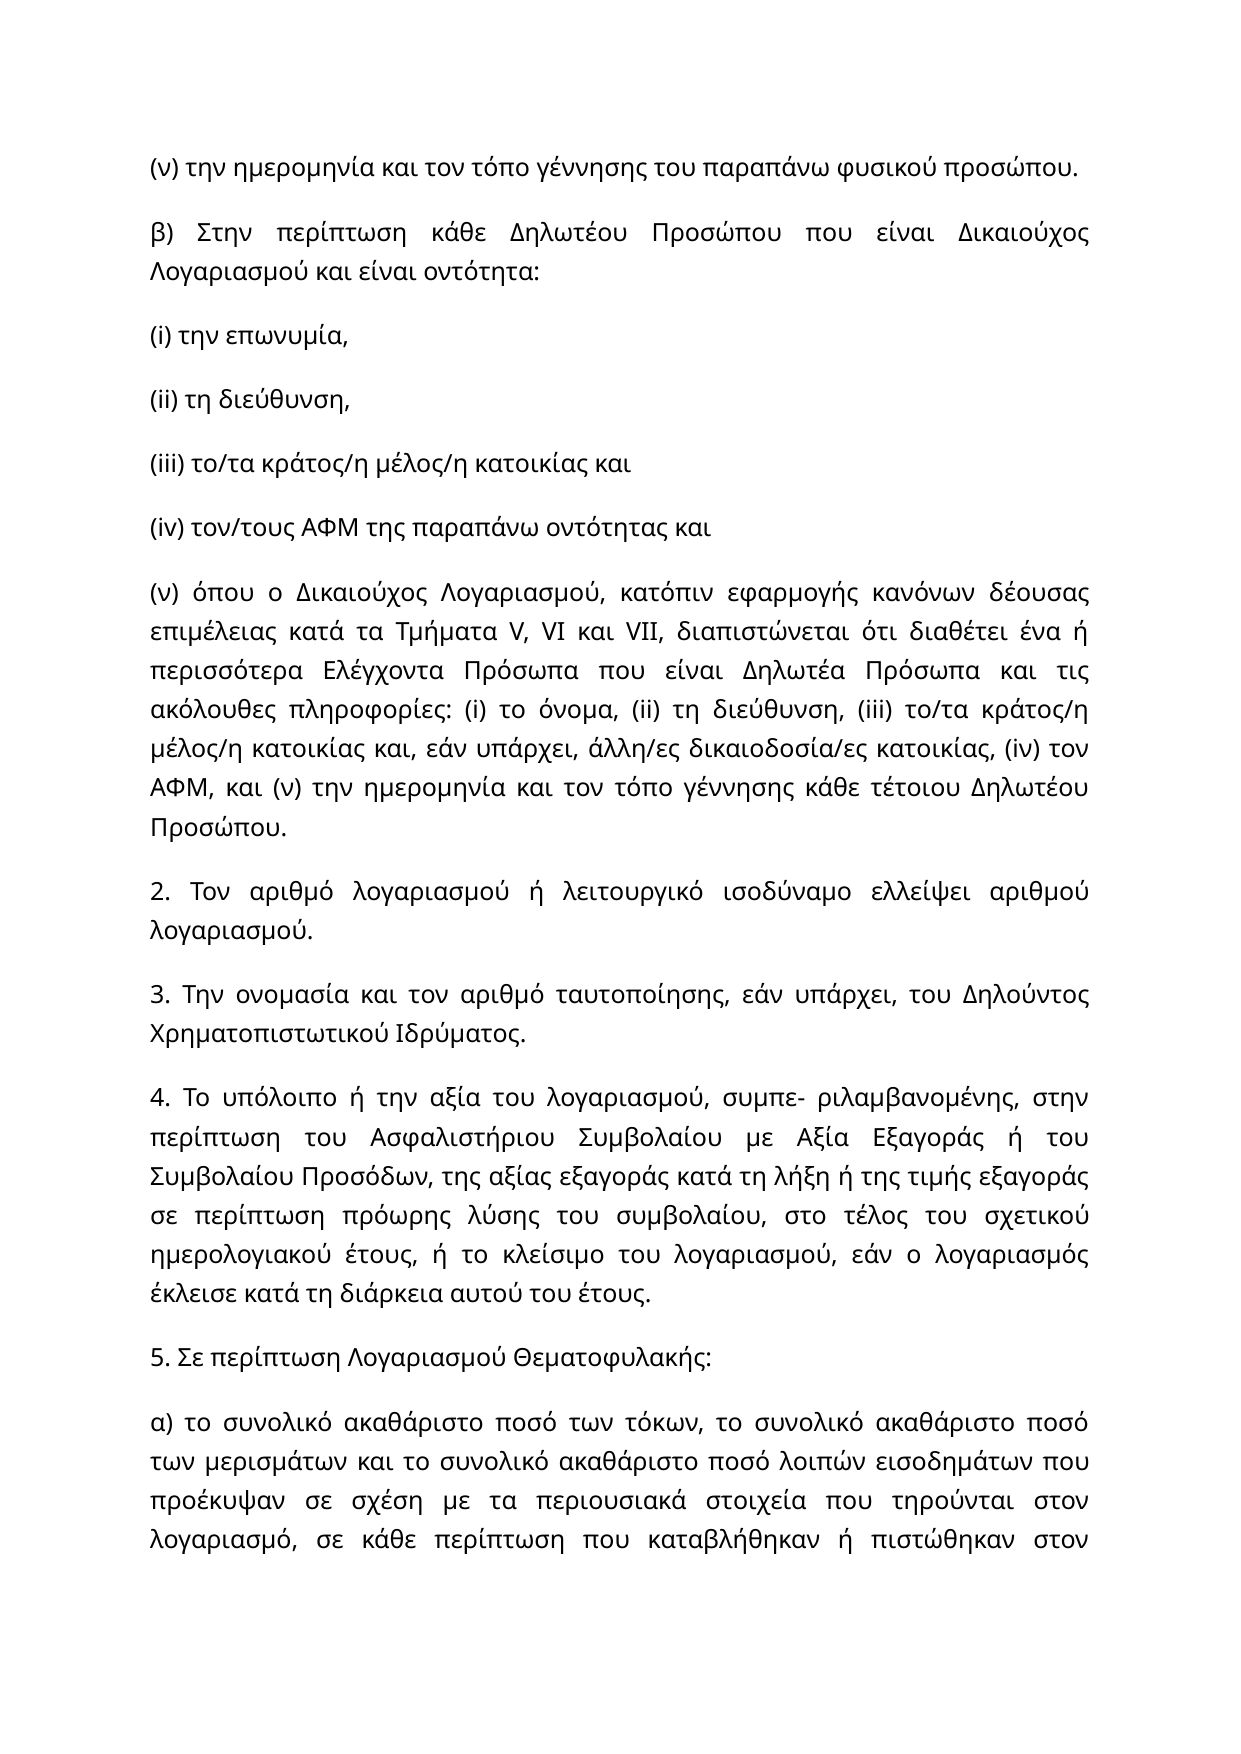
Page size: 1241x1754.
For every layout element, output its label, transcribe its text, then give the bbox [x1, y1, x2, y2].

text (ν) όπου ο Δικαιούχος Λογαριασμού, κατόπιν εφαρμογής κανόνων δέουσας επιμέλειας κατά τα Τμήματα V, VI και VII, διαπιστώνεται ότι διαθέτει ένα ή περισσότερα Ελέγχοντα Πρόσωπα που είναι Δηλωτέα Πρόσωπα και τις ακόλουθες πληροφορίες: (i) το όνομα, (ii) τη διεύθυνση, (iii) το/τα κράτος/η μέλος/η κατοικίας και, εάν υπάρχει, άλλη/ες δικαιοδοσία/ες κατοικίας, (iν) τον ΑΦΜ, και (ν) την ημερομηνία και τον τόπο γέννησης κάθε τέτοιου Δηλωτέου Προσώπου. [150, 574, 1090, 843]
text 5. Σε περίπτωση Λογαριασμού Θεματοφυλακής: [150, 1340, 1090, 1374]
text 4. Το υπόλοιπο ή την αξία του λογαριασμού, συμπε- ριλαμβανομένης, στην περίπτωση του Ασφαλιστήριου Συμβολαίου με Αξία Εξαγοράς ή του Συμβολαίου Προσόδων, της αξίας εξαγοράς κατά τη λήξη ή της τιμής εξαγοράς σε περίπτωση πρόωρης λύσης του συμβολαίου, στο τέλος του σχετικού ημερολογιακού έτους, ή το κλείσιμο του λογαριασμού, εάν ο λογαριασμός έκλεισε κατά τη διάρκεια αυτού του έτους. [150, 1080, 1090, 1310]
text (ν) την ημερομηνία και τον τόπο γέννησης του παραπάνω φυσικού προσώπου. [150, 150, 1090, 184]
text (iv) τον/τους ΑΦΜ της παραπάνω οντότητας και [150, 510, 1090, 544]
text (iii) το/τα κράτος/η μέλος/η κατοικίας και [150, 446, 1090, 480]
text 3. Την ονομασία και τον αριθμό ταυτοποίησης, εάν υπάρχει, του Δηλούντος Χρηματοπιστωτικού Ιδρύματος. [150, 977, 1090, 1050]
text α) το συνολικό ακαθάριστο ποσό των τόκων, το συνολικό ακαθάριστο ποσό των μερισμάτων και το συνολικό ακαθάριστο ποσό λοιπών εισοδημάτων που προέκυψαν σε σχέση με τα περιουσιακά στοιχεία που τηρούνται στον λογαριασμό, σε κάθε περίπτωση που καταβλήθηκαν ή πιστώθηκαν στον [150, 1404, 1090, 1556]
text β) Στην περίπτωση κάθε Δηλωτέου Προσώπου που είναι Δικαιούχος Λογαριασμού και είναι οντότητα: [150, 214, 1090, 287]
text 2. Τον αριθμό λογαριασμού ή λειτουργικό ισοδύναμο ελλείψει αριθμού λογαριασμού. [150, 873, 1090, 947]
text (i) την επωνυμία, [150, 317, 1090, 352]
text (ii) τη διεύθυνση, [150, 382, 1090, 416]
